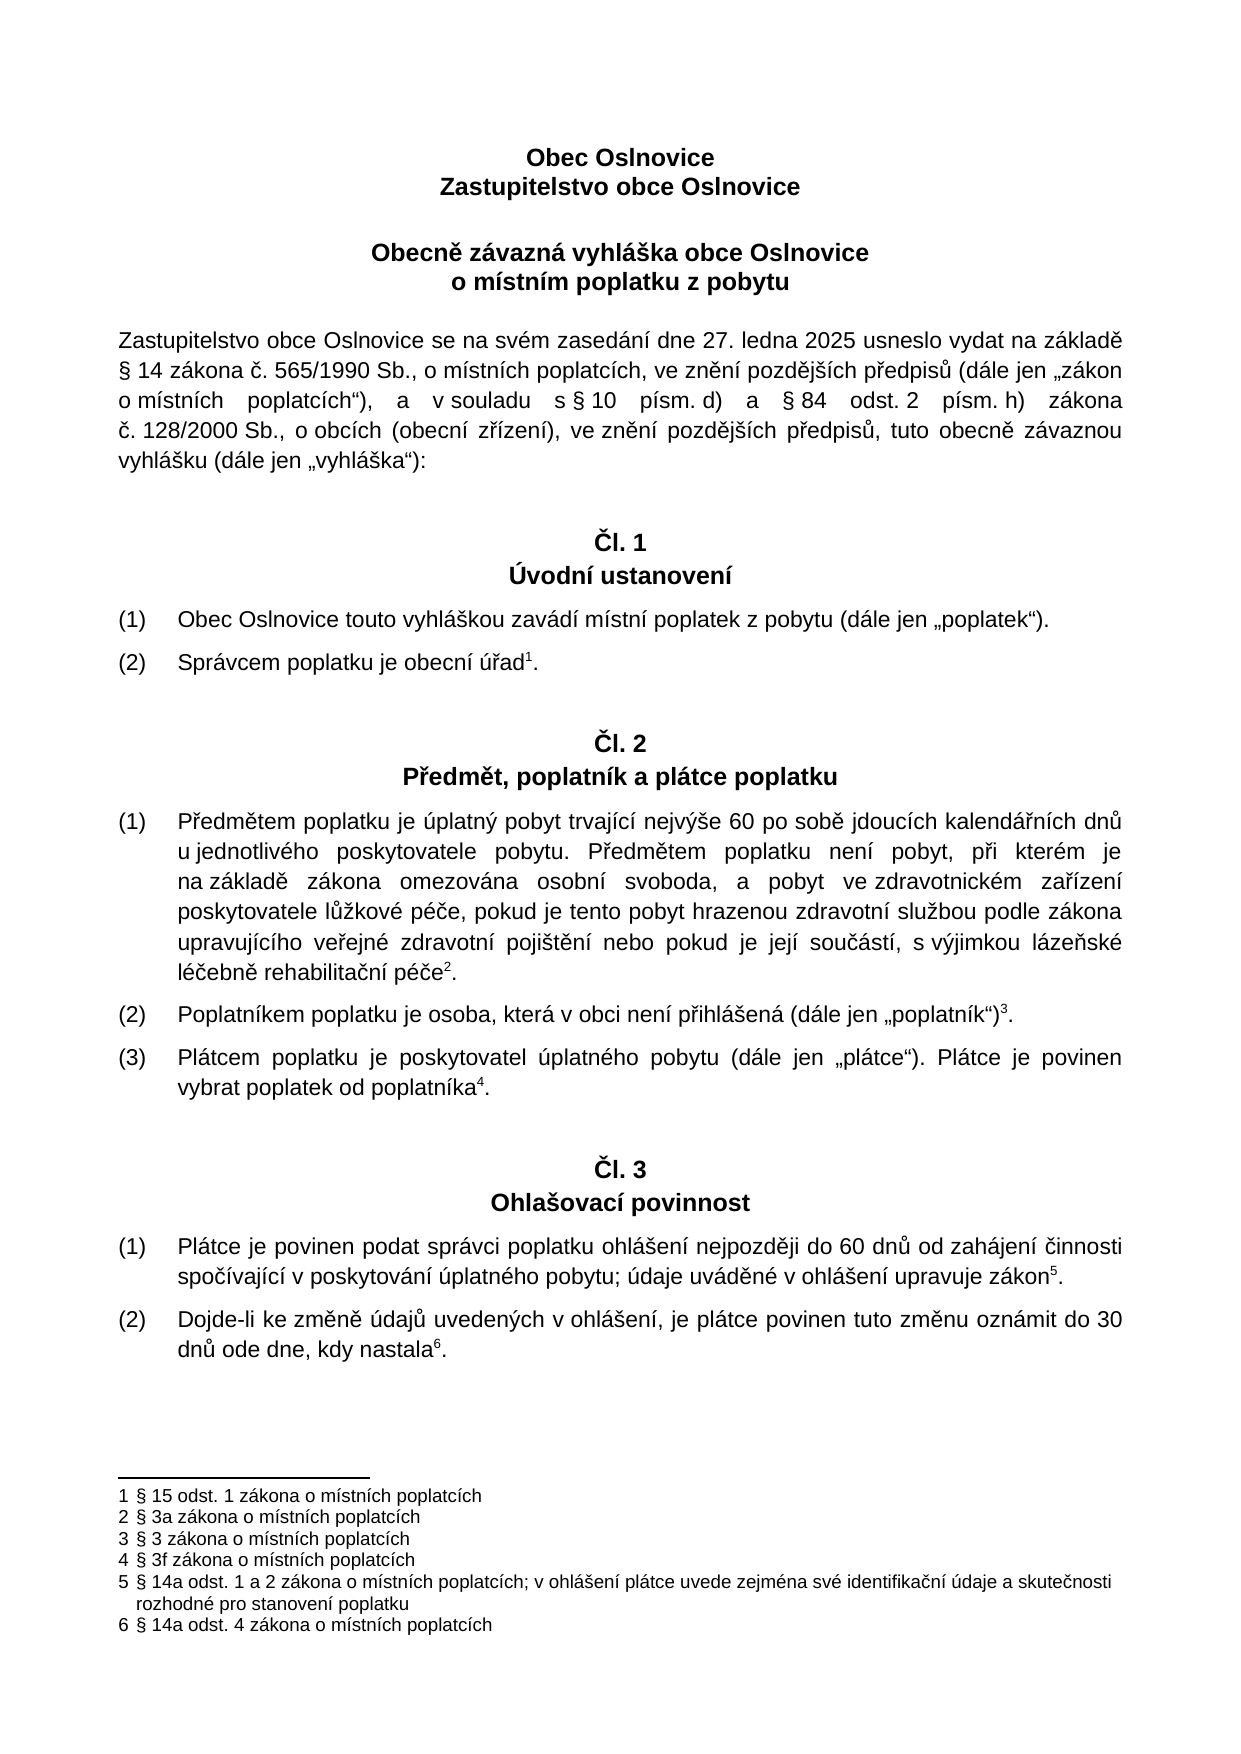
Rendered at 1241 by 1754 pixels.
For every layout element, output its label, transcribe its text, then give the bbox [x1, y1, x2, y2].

list Plátce je povinen podat správci poplatku ohlášení nejpozději do 60 dnů od zahájení činnosti spočívající v poskytování úplatného pobytu; údaje uváděné v ohlášení upravuje zákon. [118, 1233, 1122, 1290]
subtitle Čl. 1 Úvodní ustanovení [118, 528, 1122, 589]
list Poplatníkem poplatku je osoba, která v obci není přihlášená (dále jen „poplatník“). [118, 1001, 1122, 1028]
title Obec Oslnovice Zastupitelstvo obce Oslnovice [118, 143, 1122, 201]
list § 3f zákona o místních poplatcích [118, 1549, 1122, 1571]
list § 15 odst. 1 zákona o místních poplatcích [118, 1484, 1122, 1506]
list Správcem poplatku je obecní úřad. [118, 649, 1122, 675]
list Dojde-li ke změně údajů uvedených v ohlášení, je plátce povinen tuto změnu oznámit do 30 dnů ode dne, kdy nastala. [118, 1306, 1122, 1363]
subtitle Čl. 3 Ohlašovací povinnost [118, 1154, 1122, 1216]
list § 3a zákona o místních poplatcích [118, 1506, 1122, 1528]
list Předmětem poplatku je úplatný pobyt trvající nejvýše 60 po sobě jdoucích kalendářních dnů u jednotlivého poskytovatele pobytu. Předmětem poplatku není pobyt, při kterém je na základě zákona omezována osobní svoboda, a pobyt ve zdravotnickém zařízení poskytovatele lůžkové péče, pokud je tento pobyt hrazenou zdravotní službou podle zákona upravujícího veřejné zdravotní pojištění nebo pokud je její součástí, s výjimkou lázeňské léčebně rehabilitační péče. [118, 808, 1122, 985]
list Obec Oslnovice touto vyhláškou zavádí místní poplatek z pobytu (dále jen „poplatek“). [118, 606, 1122, 633]
list Plátcem poplatku je poskytovatel úplatného pobytu (dále jen „plátce“). Plátce je povinen vybrat poplatek od poplatníka. [118, 1044, 1122, 1101]
subtitle Obecně závazná vyhláška obce Oslnovice o místním poplatku z pobytu [118, 238, 1122, 295]
text Zastupitelstvo obce Oslnovice se na svém zasedání dne 27. ledna 2025 usneslo vydat na základě § 14 zákona č. 565/1990 Sb., o místních poplatcích, ve znění pozdějších předpisů (dále jen „zákon o místních poplatcích“), a v souladu s § 10 písm. d) a § 84 odst. 2 písm. h) zákona č. 128/2000 Sb., o obcích (obecní zřízení), ve znění pozdějších předpisů, tuto obecně závaznou vyhlášku (dále jen „vyhláška“): [118, 327, 1122, 474]
subtitle Čl. 2 Předmět, poplatník a plátce poplatku [118, 729, 1122, 791]
list § 14a odst. 1 a 2 zákona o místních poplatcích; v ohlášení plátce uvede zejména své identifikační údaje a skutečnosti rozhodné pro stanovení poplatku [118, 1571, 1122, 1614]
list § 3 zákona o místních poplatcích [118, 1528, 1122, 1549]
list § 14a odst. 4 zákona o místních poplatcích [118, 1614, 1122, 1635]
